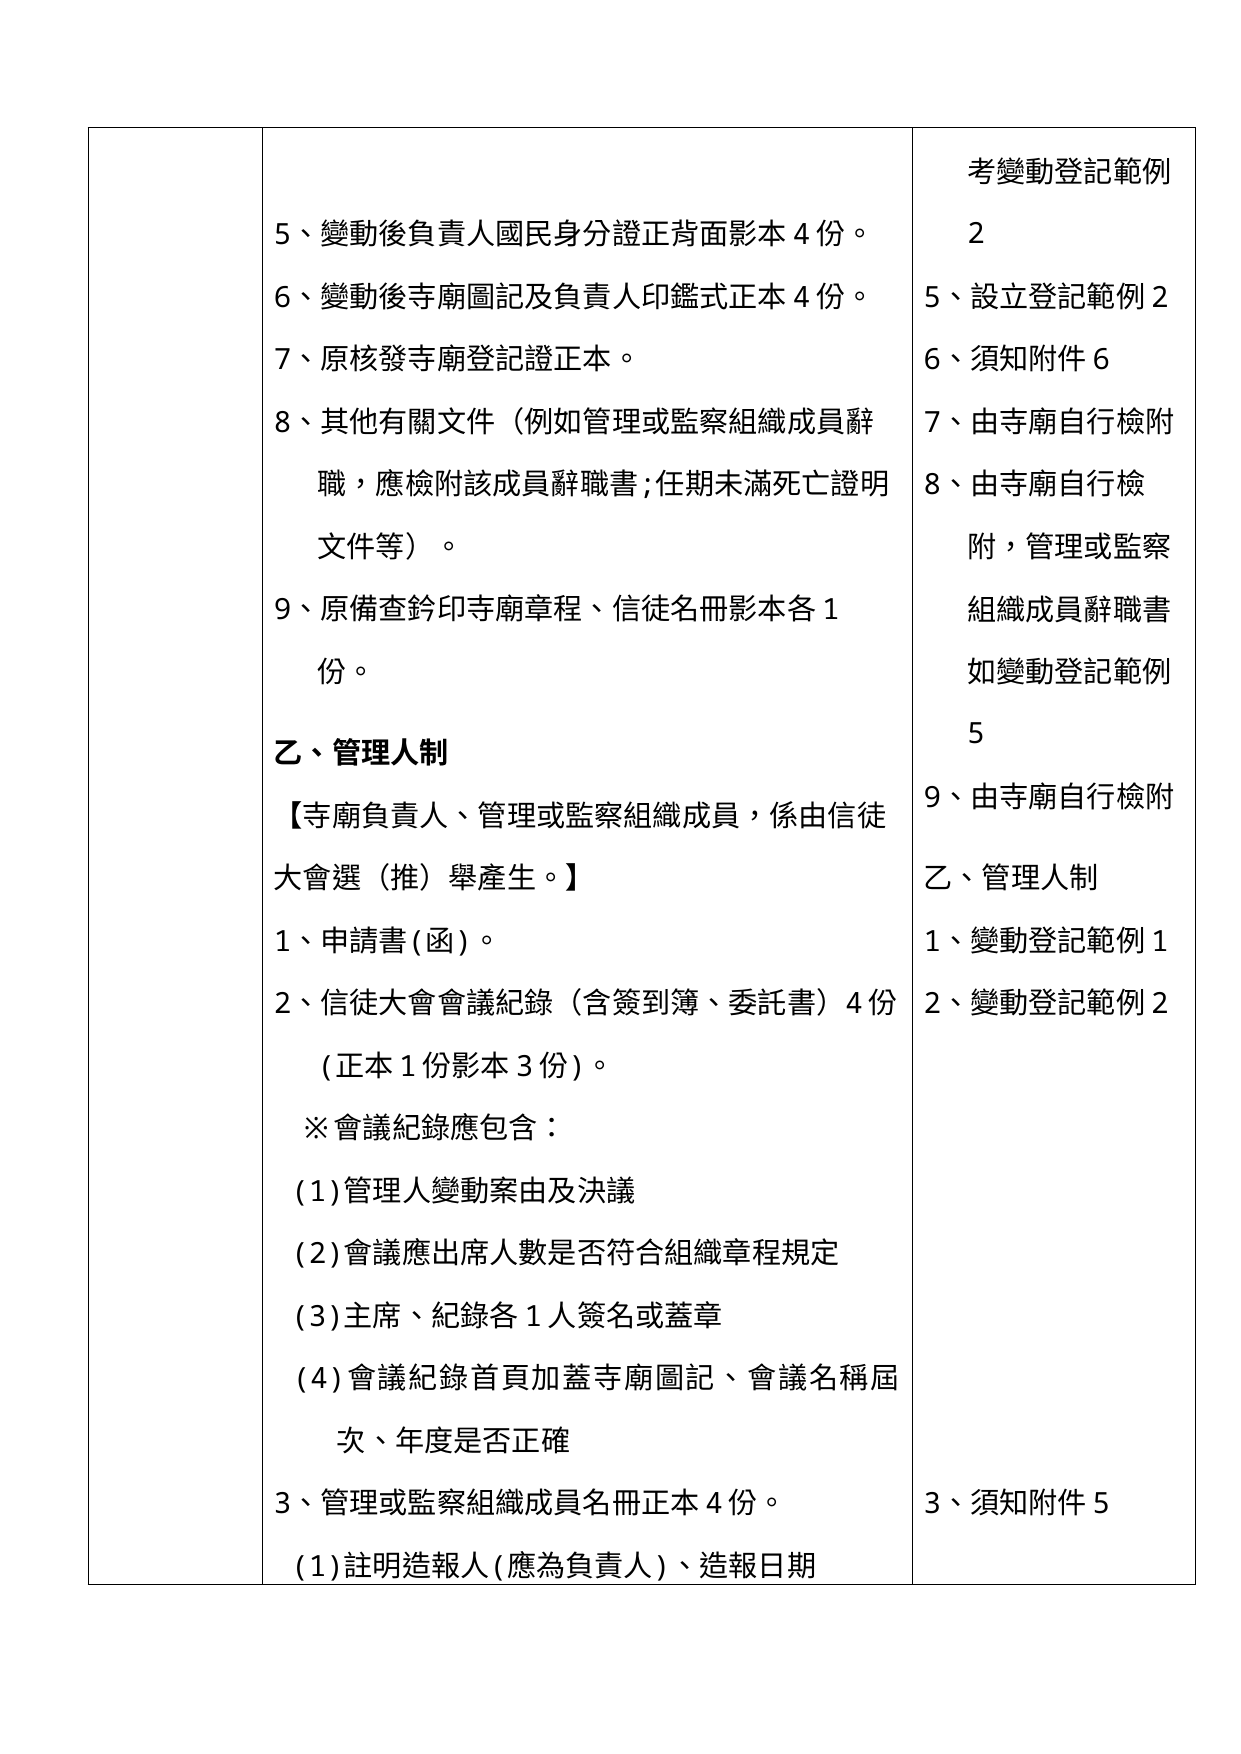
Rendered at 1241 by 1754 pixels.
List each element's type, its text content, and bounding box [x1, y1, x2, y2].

table_cell [89, 128, 262, 1584]
table_cell 5、變動後負責人國民身分證正背面影本4份。 6、變動後寺廟圖記及負責人印鑑式正本4份。 7、原核發寺廟登記證正本。 8、其他有關文件（例如管理或監察組織成員辭職，應檢附該成員辭職書;任期未滿死亡證明文件等）。 9、原備查鈐印寺廟章程、信徒名冊影本各1份。 乙、管理人制 【寺廟負責人、管理或監察組織成員，係由信徒大會選（推）舉產生。】 1、申請書(函)。 2、信徒大會會議紀錄（含簽到簿、委託書）4份(正本1份影本3份)。 ※會議紀錄應包含： (1)管理人變動案由及決議 (2)會議應出席人數是否符合組織章程規定 (3)主席、紀錄各1人簽名或蓋章 (4)會議紀錄首頁加蓋寺廟圖記、會議名稱屆次、年度是否正確 3、管理或監察組織成員名冊正本4份。 (1)註明造報人(應為負責人)、造報日期 [263, 128, 912, 1584]
table_cell 考變動登記範例2 5、設立登記範例2 6、須知附件6 7、由寺廟自行檢附 8、由寺廟自行檢附，管理或監察組織成員辭職書如變動登記範例5 9、由寺廟自行檢附 乙、管理人制 1、變動登記範例1 2、變動登記範例2 3、須知附件5 [913, 128, 1195, 1584]
